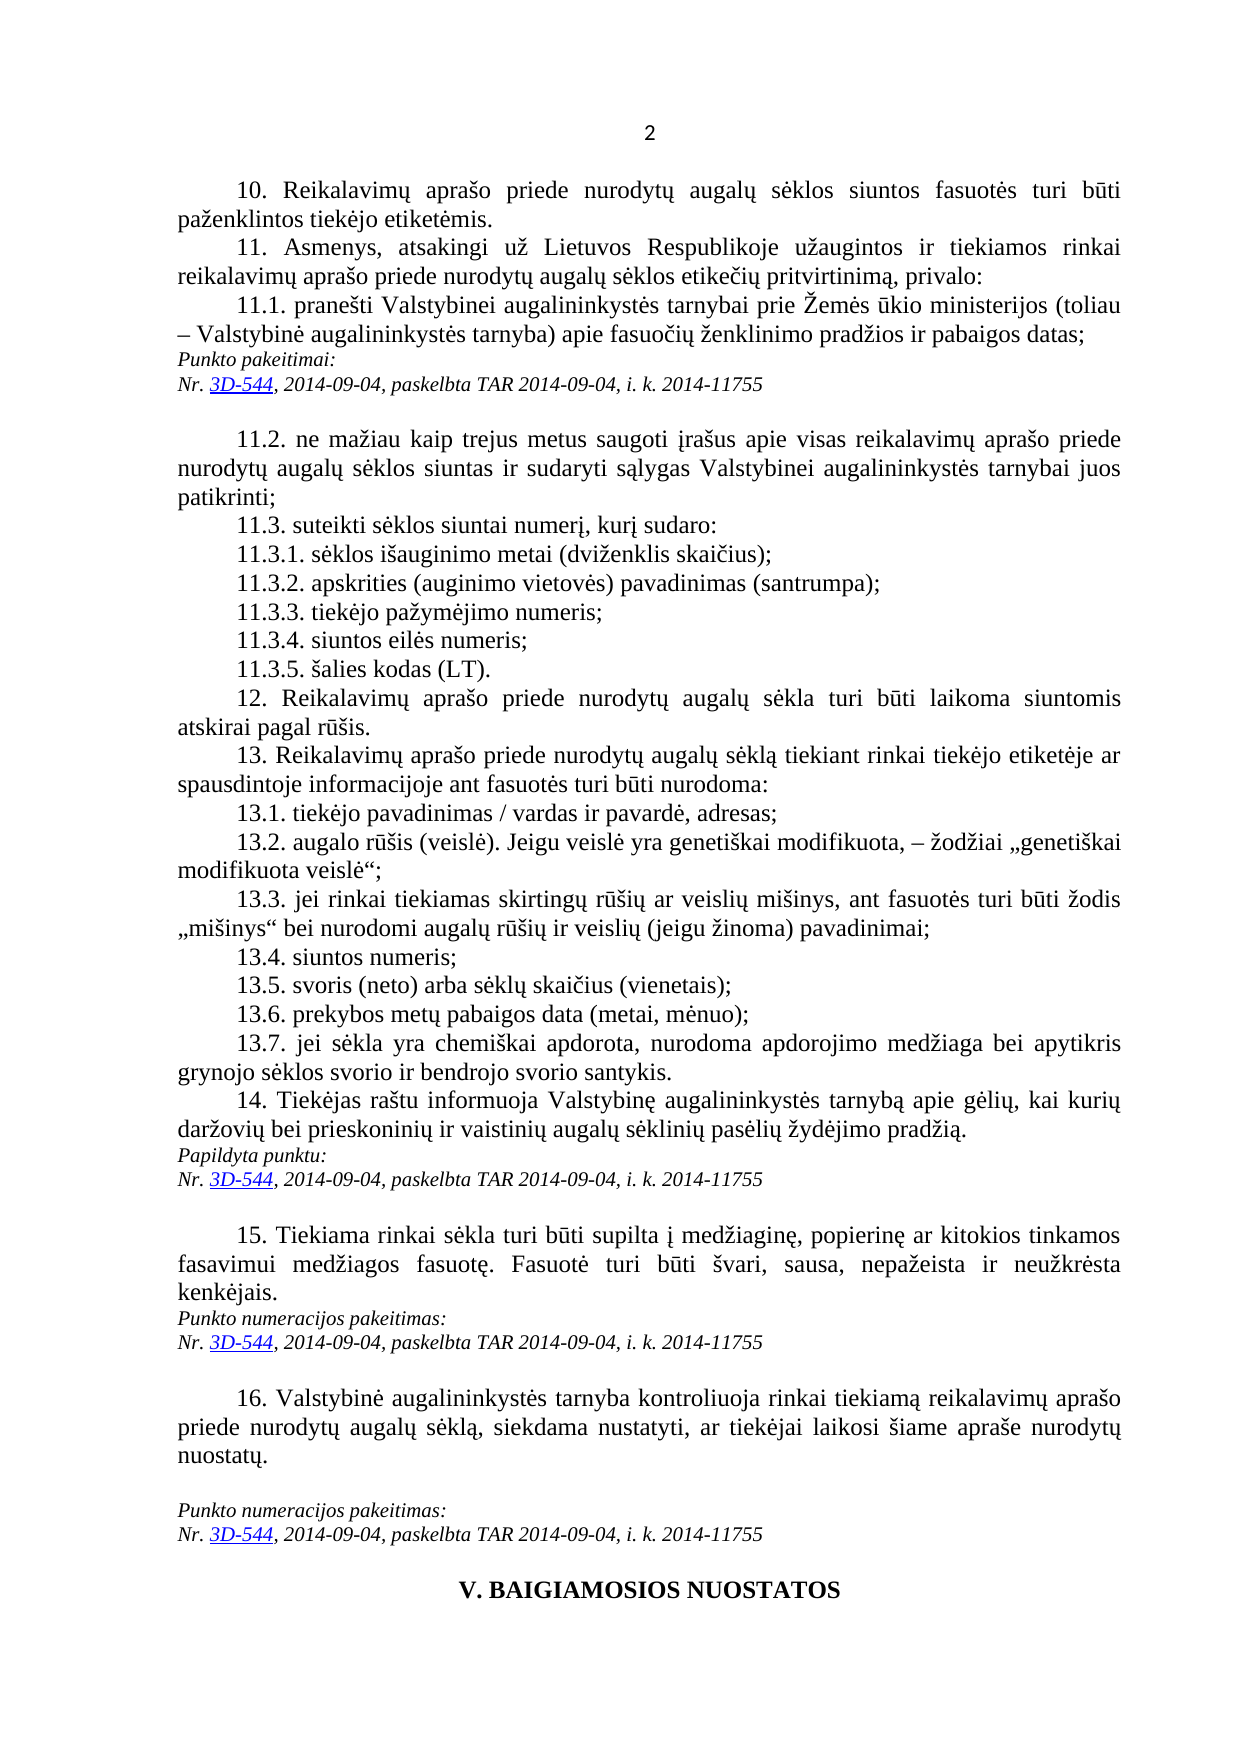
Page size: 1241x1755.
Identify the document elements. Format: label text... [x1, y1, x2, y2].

text 11.2. ne mažiau kaip trejus metus saugoti įrašus apie visas reikalavimų aprašo priede nurodytų augalų sėklos siuntas ir sudaryti sąlygas Valstybinei augalininkystės tarnybai juos patikrinti; [177, 424, 1122, 511]
text 11.3.3. tiekėjo pažymėjimo numeris; [177, 597, 1122, 626]
text 13.3. jei rinkai tiekiamas skirtingų rūšių ar veislių mišinys, ant fasuotės turi būti žodis „mišinys“ bei nurodomi augalų rūšių ir veislių (jeigu žinoma) pavadinimai; [177, 884, 1122, 942]
text 15. Tiekiama rinkai sėkla turi būti supilta į medžiaginę, popierinę ar kitokios tinkamos fasavimui medžiagos fasuotę. Fasuotė turi būti švari, sausa, nepažeista ir neužkrėsta kenkėjais. [177, 1220, 1122, 1306]
text 13.2. augalo rūšis (veislė). Jeigu veislė yra genetiškai modifikuota, – žodžiai „genetiškai modifikuota veislė“; [177, 827, 1122, 884]
text Nr. 3D-544, 2014-09-04, paskelbta TAR 2014-09-04, i. k. 2014-11755 [177, 1167, 1122, 1191]
text Punkto numeracijos pakeitimas: [177, 1306, 1122, 1330]
text 11.3.1. sėklos išauginimo metai (dviženklis skaičius); [177, 539, 1122, 568]
text Papildyta punktu: [177, 1143, 1122, 1167]
text 11.3. suteikti sėklos siuntai numerį, kurį sudaro: [177, 511, 1122, 539]
text 13.1. tiekėjo pavadinimas / vardas ir pavardė, adresas; [177, 798, 1122, 827]
text 13.6. prekybos metų pabaigos data (metai, mėnuo); [177, 999, 1122, 1028]
text 13. Reikalavimų aprašo priede nurodytų augalų sėklą tiekiant rinkai tiekėjo etiketėje ar spausdintoje informacijoje ant fasuotės turi būti nurodoma: [177, 741, 1122, 798]
text Nr. 3D-544, 2014-09-04, paskelbta TAR 2014-09-04, i. k. 2014-11755 [177, 1330, 1122, 1354]
text 13.7. jei sėkla yra chemiškai apdorota, nurodoma apdorojimo medžiaga bei apytikris grynojo sėklos svorio ir bendrojo svorio santykis. [177, 1028, 1122, 1086]
text 16. Valstybinė augalininkystės tarnyba kontroliuoja rinkai tiekiamą reikalavimų aprašo priede nurodytų augalų sėklą, siekdama nustatyti, ar tiekėjai laikosi šiame apraše nurodytų nuostatų. [177, 1383, 1122, 1469]
text Nr. 3D-544, 2014-09-04, paskelbta TAR 2014-09-04, i. k. 2014-11755 [177, 371, 1122, 396]
text 13.5. svoris (neto) arba sėklų skaičius (vienetais); [177, 971, 1122, 999]
text 11.3.5. šalies kodas (LT). [177, 654, 1122, 683]
text Punkto pakeitimai: [177, 347, 1122, 371]
text 11.1. pranešti Valstybinei augalininkystės tarnybai prie Žemės ūkio ministerijos (toliau – Valstybinė augalininkystės tarnyba) apie fasuočių ženklinimo pradžios ir pabaigos datas; [177, 290, 1122, 347]
text 11. Asmenys, atsakingi už Lietuvos Respublikoje užaugintos ir tiekiamos rinkai reikalavimų aprašo priede nurodytų augalų sėklos etikečių pritvirtinimą, privalo: [177, 232, 1122, 290]
text 14. Tiekėjas raštu informuoja Valstybinę augalininkystės tarnybą apie gėlių, kai kurių daržovių bei prieskoninių ir vaistinių augalų sėklinių pasėlių žydėjimo pradžią. [177, 1086, 1122, 1143]
text 12. Reikalavimų aprašo priede nurodytų augalų sėkla turi būti laikoma siuntomis atskirai pagal rūšis. [177, 683, 1122, 741]
text Punkto numeracijos pakeitimas: [177, 1498, 1122, 1522]
text 11.3.4. siuntos eilės numeris; [177, 626, 1122, 654]
text V. BAIGIAMOSIOS NUOSTATOS [177, 1575, 1122, 1604]
text 11.3.2. apskrities (auginimo vietovės) pavadinimas (santrumpa); [177, 568, 1122, 597]
text 13.4. siuntos numeris; [177, 942, 1122, 971]
text Nr. 3D-544, 2014-09-04, paskelbta TAR 2014-09-04, i. k. 2014-11755 [177, 1522, 1122, 1546]
text 10. Reikalavimų aprašo priede nurodytų augalų sėklos siuntos fasuotės turi būti paženklintos tiekėjo etiketėmis. [177, 175, 1122, 232]
